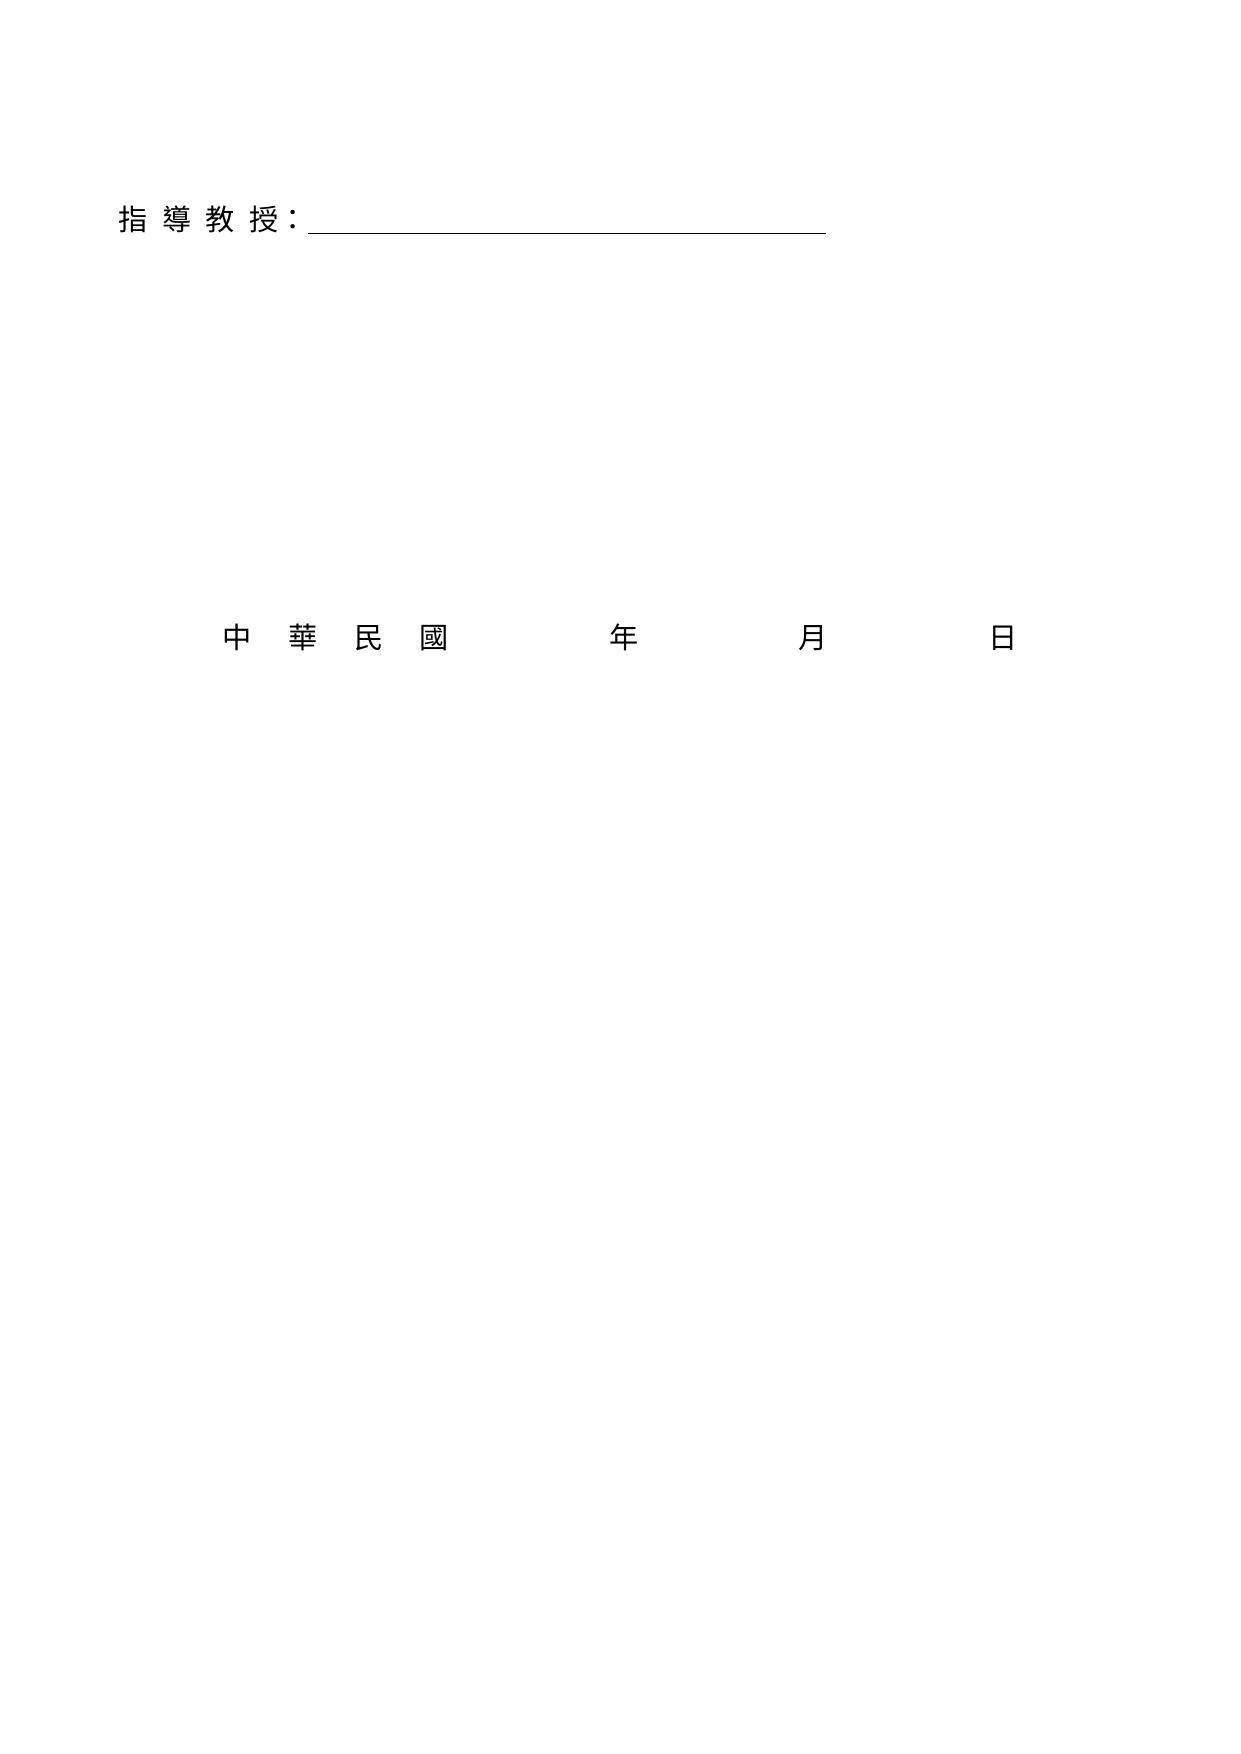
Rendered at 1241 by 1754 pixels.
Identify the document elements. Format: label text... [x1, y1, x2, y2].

text 指 導 教 授： [118, 181, 1122, 256]
text 中 華 民 國 年 月 日 [118, 598, 1122, 673]
